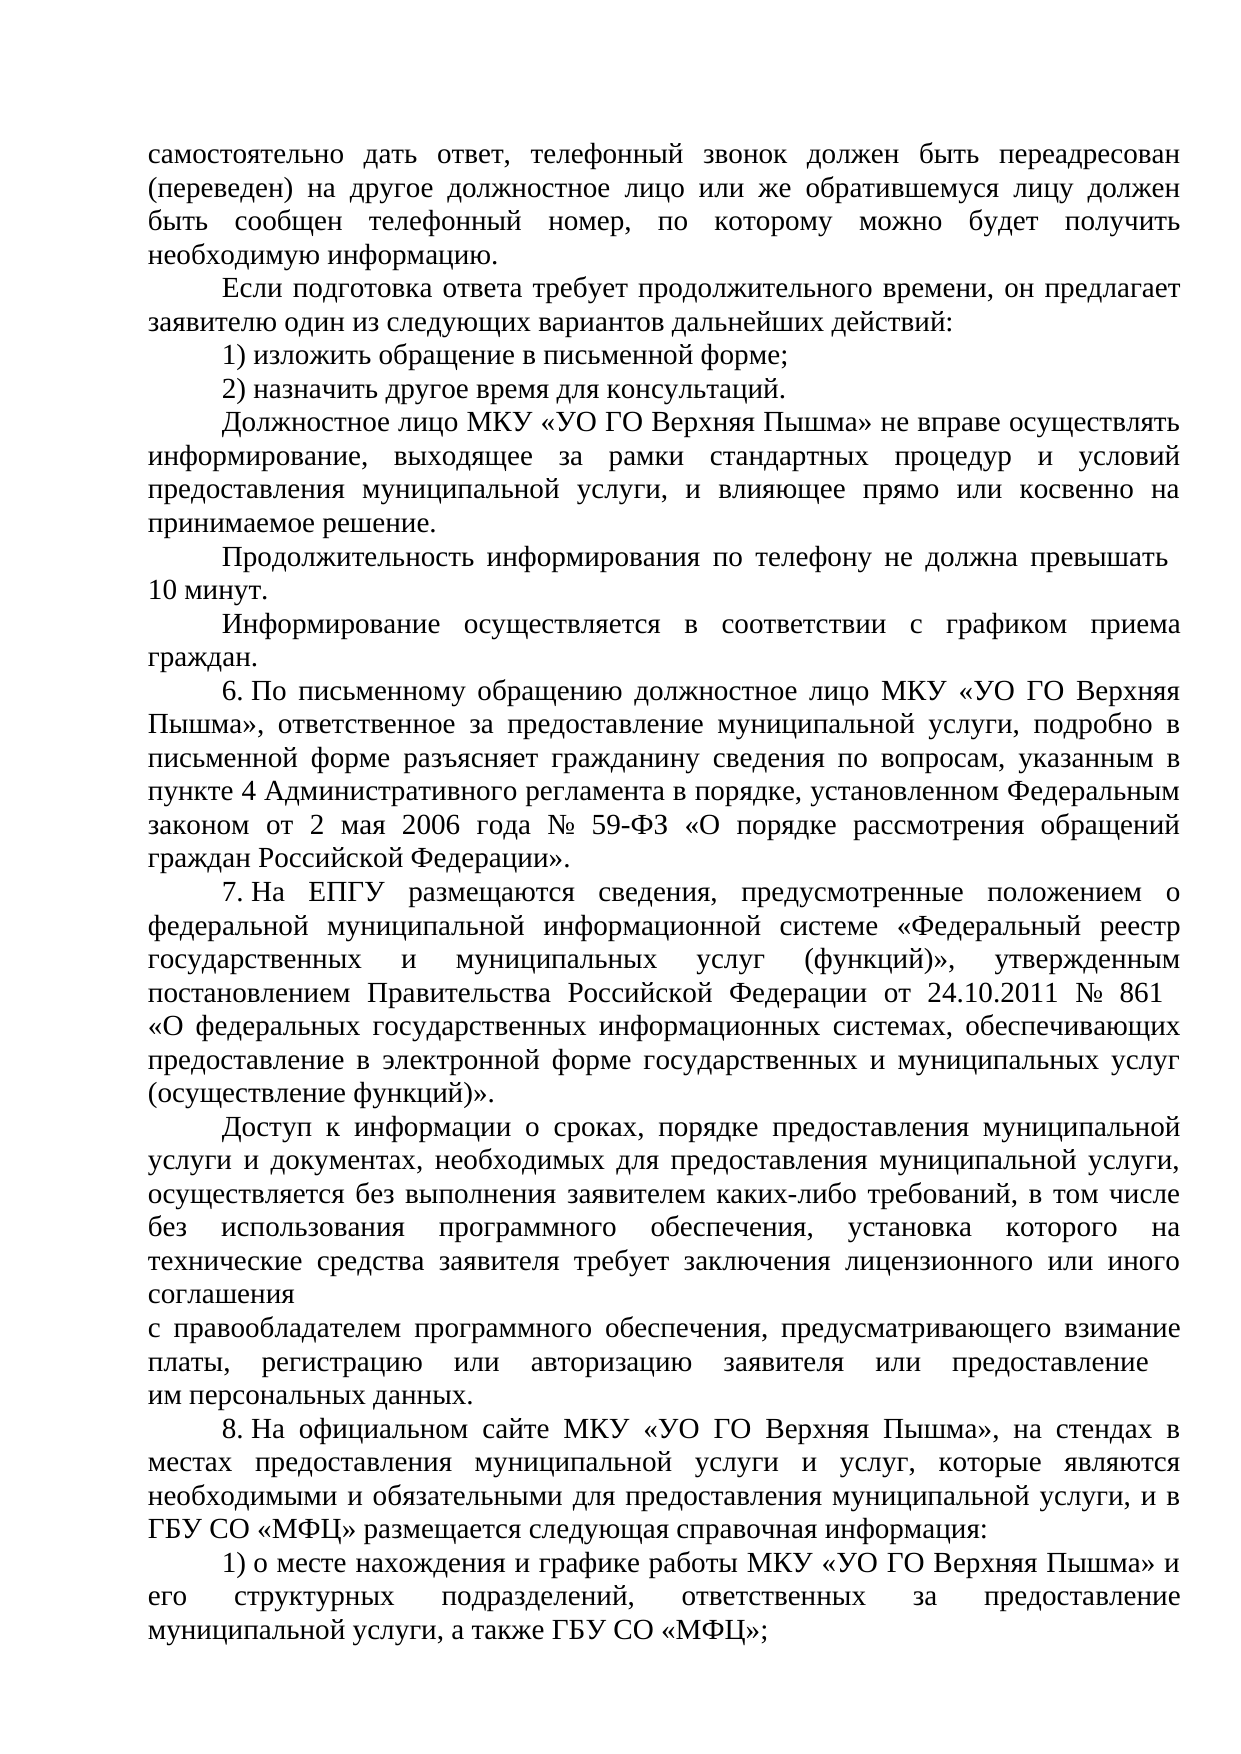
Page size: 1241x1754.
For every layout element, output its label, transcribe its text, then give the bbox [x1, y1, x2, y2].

text 1) изложить обращение в письменной форме; [148, 337, 1181, 371]
text 2) назначить другое время для консультаций. [148, 371, 1181, 404]
text Продолжительность информирования по телефону не должна превышать 10 минут. [148, 539, 1181, 606]
text 7. На ЕПГУ размещаются сведения, предусмотренные положением о федеральной муниципальной информационной системе «Федеральный реестр государственных и муниципальных услуг (функций)», утвержденным постановлением Правительства Российской Федерации от 24.10.2011 № 861 «О федеральных государственных информационных системах, обеспечивающих предоставление в электронной форме государственных и муниципальных услуг (осуществление функций)». [148, 874, 1181, 1109]
text 6. По письменному обращению должностное лицо МКУ «УО ГО Верхняя Пышма», ответственное за предоставление муниципальной услуги, подробно в письменной форме разъясняет гражданину сведения по вопросам, указанным в пункте 4 Административного регламента в порядке, установленном Федеральным законом от 2 мая 2006 года № 59-ФЗ «О порядке рассмотрения обращений граждан Российской Федерации». [148, 673, 1181, 874]
text самостоятельно дать ответ, телефонный звонок должен быть переадресован (переведен) на другое должностное лицо или же обратившемуся лицу должен быть сообщен телефонный номер, по которому можно будет получить необходимую информацию. [148, 136, 1181, 270]
text 1) о месте нахождения и графике работы МКУ «УО ГО Верхняя Пышма» и его структурных подразделений, ответственных за предоставление муниципальной услуги, а также ГБУ СО «МФЦ»; [148, 1545, 1181, 1646]
text Доступ к информации о сроках, порядке предоставления муниципальной услуги и документах, необходимых для предоставления муниципальной услуги, осуществляется без выполнения заявителем каких-либо требований, в том числе без использования программного обеспечения, установка которого на технические средства заявителя требует заключения лицензионного или иного соглашения с правообладателем программного обеспечения, предусматривающего взимание платы, регистрацию или авторизацию заявителя или предоставление им персональных данных. [148, 1109, 1181, 1411]
text Информирование осуществляется в соответствии с графиком приема граждан. [148, 606, 1181, 673]
text Если подготовка ответа требует продолжительного времени, он предлагает заявителю один из следующих вариантов дальнейших действий: [148, 270, 1181, 337]
text Должностное лицо МКУ «УО ГО Верхняя Пышма» не вправе осуществлять информирование, выходящее за рамки стандартных процедур и условий предоставления муниципальной услуги, и влияющее прямо или косвенно на принимаемое решение. [148, 404, 1181, 539]
text 8. На официальном сайте МКУ «УО ГО Верхняя Пышма», на стендах в местах предоставления муниципальной услуги и услуг, которые являются необходимыми и обязательными для предоставления муниципальной услуги, и в ГБУ СО «МФЦ» размещается следующая справочная информация: [148, 1411, 1181, 1545]
